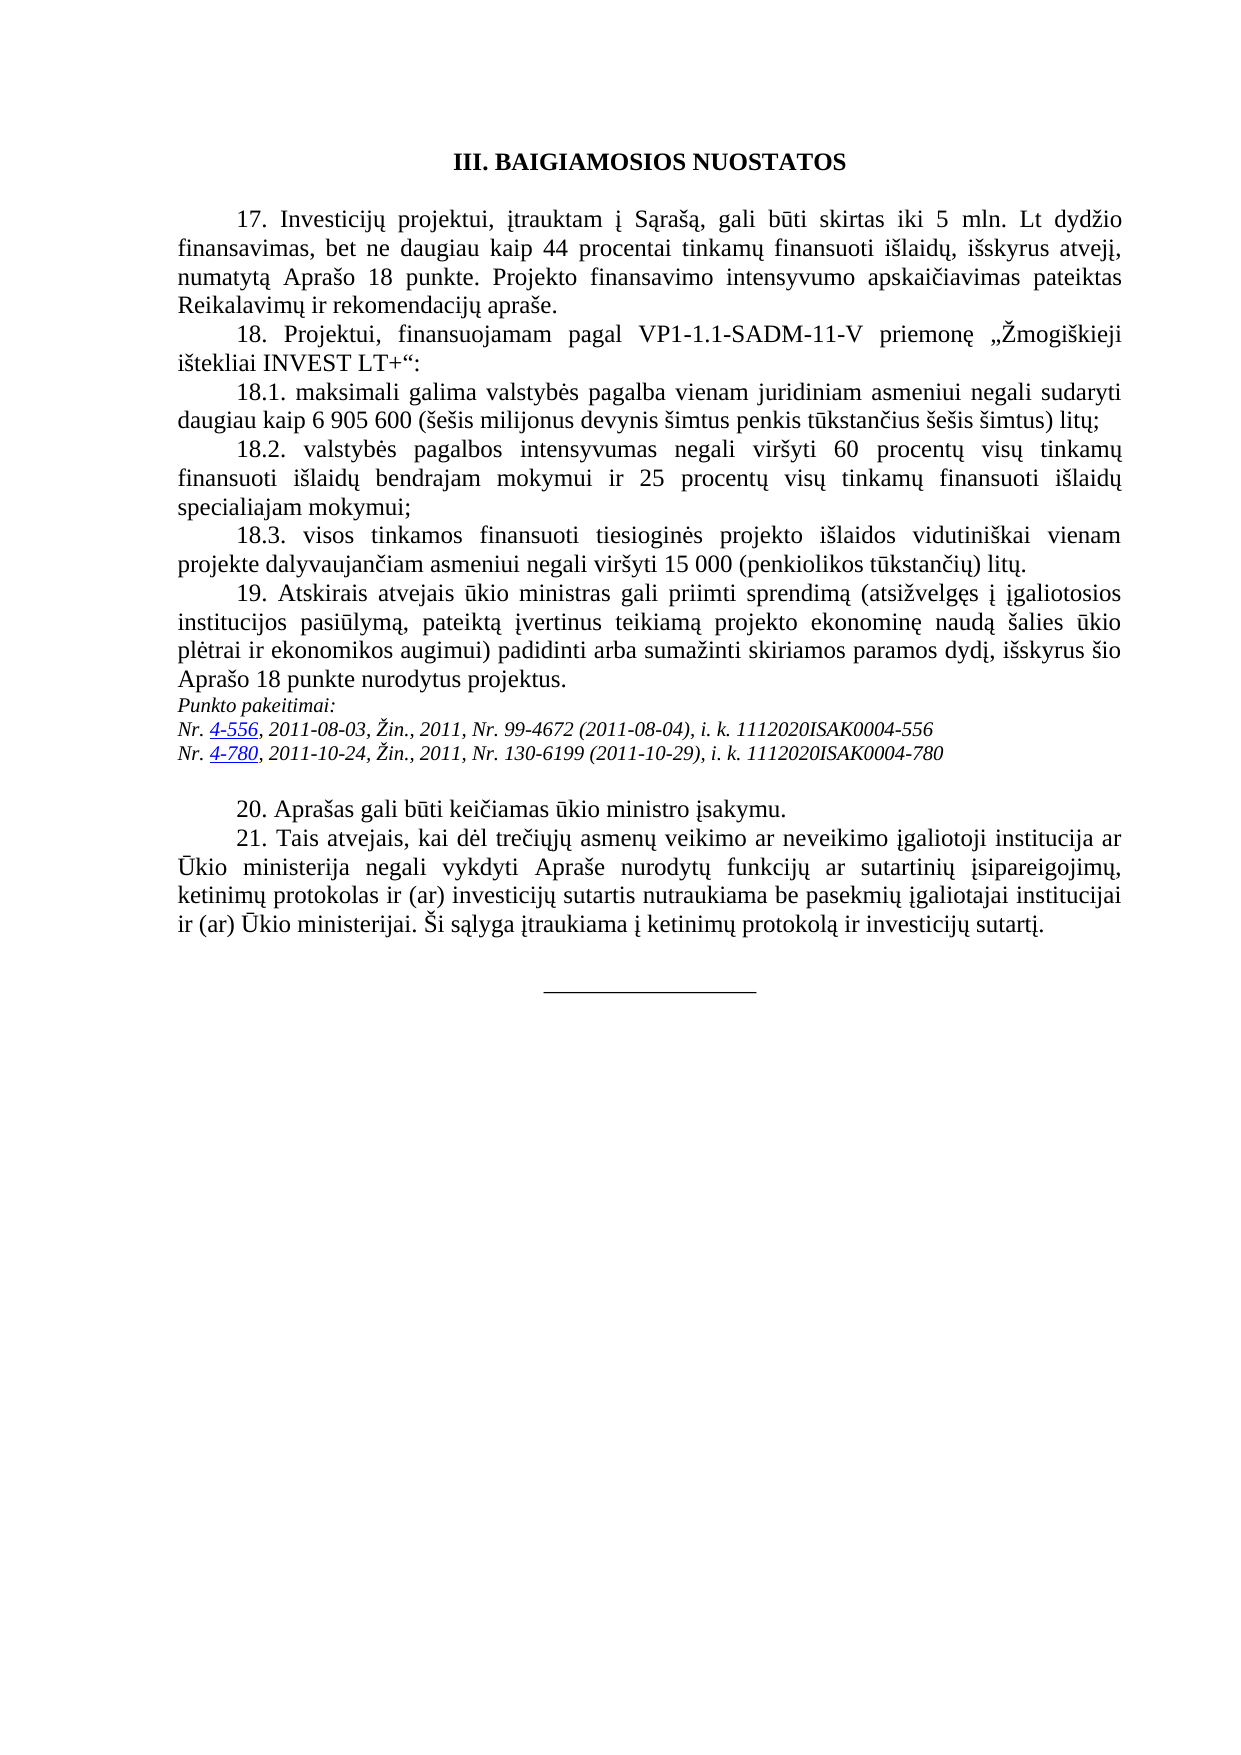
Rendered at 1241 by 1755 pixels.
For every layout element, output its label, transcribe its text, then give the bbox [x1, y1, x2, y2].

text III. BAIGIAMOSIOS NUOSTATOS [177, 147, 1122, 176]
text 17. Investicijų projektui, įtrauktam į Sąrašą, gali būti skirtas iki 5 mln. Lt dydžio finansavimas, bet ne daugiau kaip 44 procentai tinkamų finansuoti išlaidų, išskyrus atvejį, numatytą Aprašo 18 punkte. Projekto finansavimo intensyvumo apskaičiavimas pateiktas Reikalavimų ir rekomendacijų apraše. [177, 204, 1122, 319]
text 18. Projektui, finansuojamam pagal VP1-1.1-SADM-11-V priemonę „Žmogiškieji ištekliai INVEST LT+“: [177, 319, 1122, 377]
text 21. Tais atvejais, kai dėl trečiųjų asmenų veikimo ar neveikimo įgaliotoji institucija ar Ūkio ministerija negali vykdyti Apraše nurodytų funkcijų ar sutartinių įsipareigojimų, ketinimų protokolas ir (ar) investicijų sutartis nutraukiama be pasekmių įgaliotajai institucijai ir (ar) Ūkio ministerijai. Ši sąlyga įtraukiama į ketinimų protokolą ir investicijų sutartį. [177, 823, 1122, 938]
text 18.2. valstybės pagalbos intensyvumas negali viršyti 60 procentų visų tinkamų finansuoti išlaidų bendrajam mokymui ir 25 procentų visų tinkamų finansuoti išlaidų specialiajam mokymui; [177, 434, 1122, 521]
text 19. Atskirais atvejais ūkio ministras gali priimti sprendimą (atsižvelgęs į įgaliotosios institucijos pasiūlymą, pateiktą įvertinus teikiamą projekto ekonominę naudą šalies ūkio plėtrai ir ekonomikos augimui) padidinti arba sumažinti skiriamos paramos dydį, išskyrus šio Aprašo 18 punkte nurodytus projektus. [177, 578, 1122, 693]
text 20. Aprašas gali būti keičiamas ūkio ministro įsakymu. [177, 794, 1122, 823]
text 18.1. maksimali galima valstybės pagalba vienam juridiniam asmeniui negali sudaryti daugiau kaip 6 905 600 (šešis milijonus devynis šimtus penkis tūkstančius šešis šimtus) litų; [177, 377, 1122, 434]
text Nr. 4-556, 2011-08-03, Žin., 2011, Nr. 99-4672 (2011-08-04), i. k. 1112020ISAK0004-556 [177, 717, 1122, 741]
text Punkto pakeitimai: [177, 693, 1122, 717]
text Nr. 4-780, 2011-10-24, Žin., 2011, Nr. 130-6199 (2011-10-29), i. k. 1112020ISAK0004-780 [177, 741, 1122, 765]
text _________________ [177, 967, 1122, 995]
text 18.3. visos tinkamos finansuoti tiesioginės projekto išlaidos vidutiniškai vienam projekte dalyvaujančiam asmeniui negali viršyti 15 000 (penkiolikos tūkstančių) litų. [177, 521, 1122, 578]
